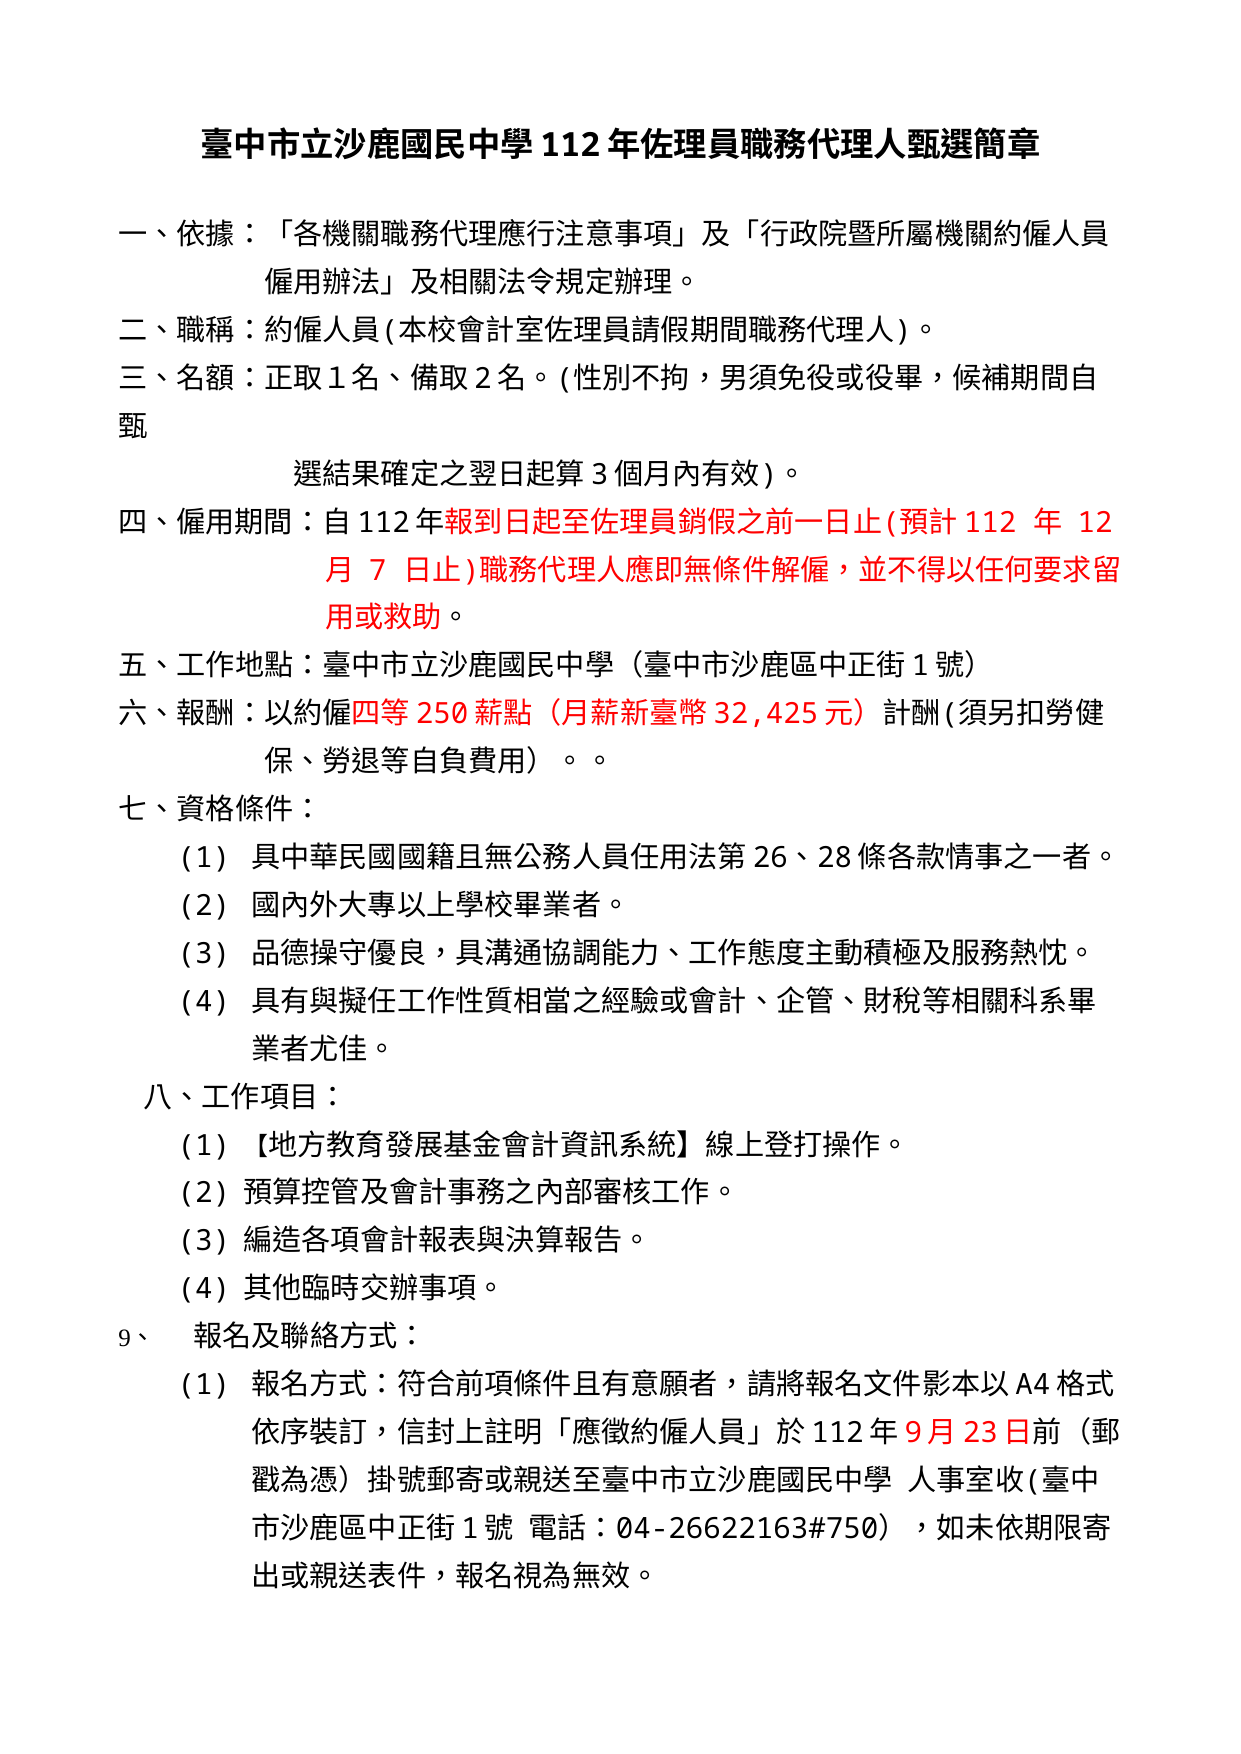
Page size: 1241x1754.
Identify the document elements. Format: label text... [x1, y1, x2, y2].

list 具有與擬任工作性質相當之經驗或會計、企管、財稅等相關科系畢業者尤佳。 [177, 973, 1122, 1069]
list 國內外大專以上學校畢業者。 [177, 877, 1122, 925]
text 臺中市立沙鹿國民中學112年佐理員職務代理人甄選簡章 [118, 118, 1122, 167]
text 六、報酬：以約僱四等250薪點（月薪新臺幣32,425元）計酬(須另扣勞健保、勞退等自負費用）。。 [118, 685, 1122, 781]
text 八、工作項目： [143, 1069, 1122, 1117]
list 編造各項會計報表與決算報告。 [177, 1212, 1122, 1260]
text 一、依據：「各機關職務代理應行注意事項」及「行政院暨所屬機關約僱人員僱用辦法」及相關法令規定辦理。 [118, 206, 1122, 302]
list 品德操守優良，具溝通協調能力、工作態度主動積極及服務熱忱。 [177, 925, 1122, 973]
text 選結果確定之翌日起算3個月內有效)。 [118, 446, 1122, 494]
text 四、僱用期間：自112年報到日起至佐理員銷假之前一日止(預計112 年 12 月 7 日止)職務代理人應即無條件解僱，並不得以任何要求留用或救助。 [118, 494, 1122, 637]
text 七、資格條件： [118, 781, 1122, 829]
list 報名方式：符合前項條件且有意願者，請將報名文件影本以A4格式依序裝訂，信封上註明「應徵約僱人員」於112年9月23日前（郵戳為憑）掛號郵寄或親送至臺中市立沙鹿國民中學 人事室收(臺中市沙鹿區中正街1號 電話：04-26622163#750），如未依期限寄出或親送表件，報名視為無效。 [177, 1356, 1122, 1596]
list 預算控管及會計事務之內部審核工作。 [177, 1164, 1122, 1212]
list 報名及聯絡方式： [118, 1308, 1122, 1356]
text 五、工作地點：臺中市立沙鹿國民中學（臺中市沙鹿區中正街1號） [118, 637, 1122, 685]
list 其他臨時交辦事項。 [177, 1260, 1122, 1308]
text 三、名額：正取１名、備取2名。(性別不拘，男須免役或役畢，候補期間自甄 [118, 350, 1122, 446]
list 具中華民國國籍且無公務人員任用法第26、28條各款情事之一者。 [177, 829, 1122, 877]
list 【地方教育發展基金會計資訊系統】線上登打操作。 [177, 1117, 1122, 1164]
text 二、職稱：約僱人員(本校會計室佐理員請假期間職務代理人)。 [118, 302, 1122, 350]
